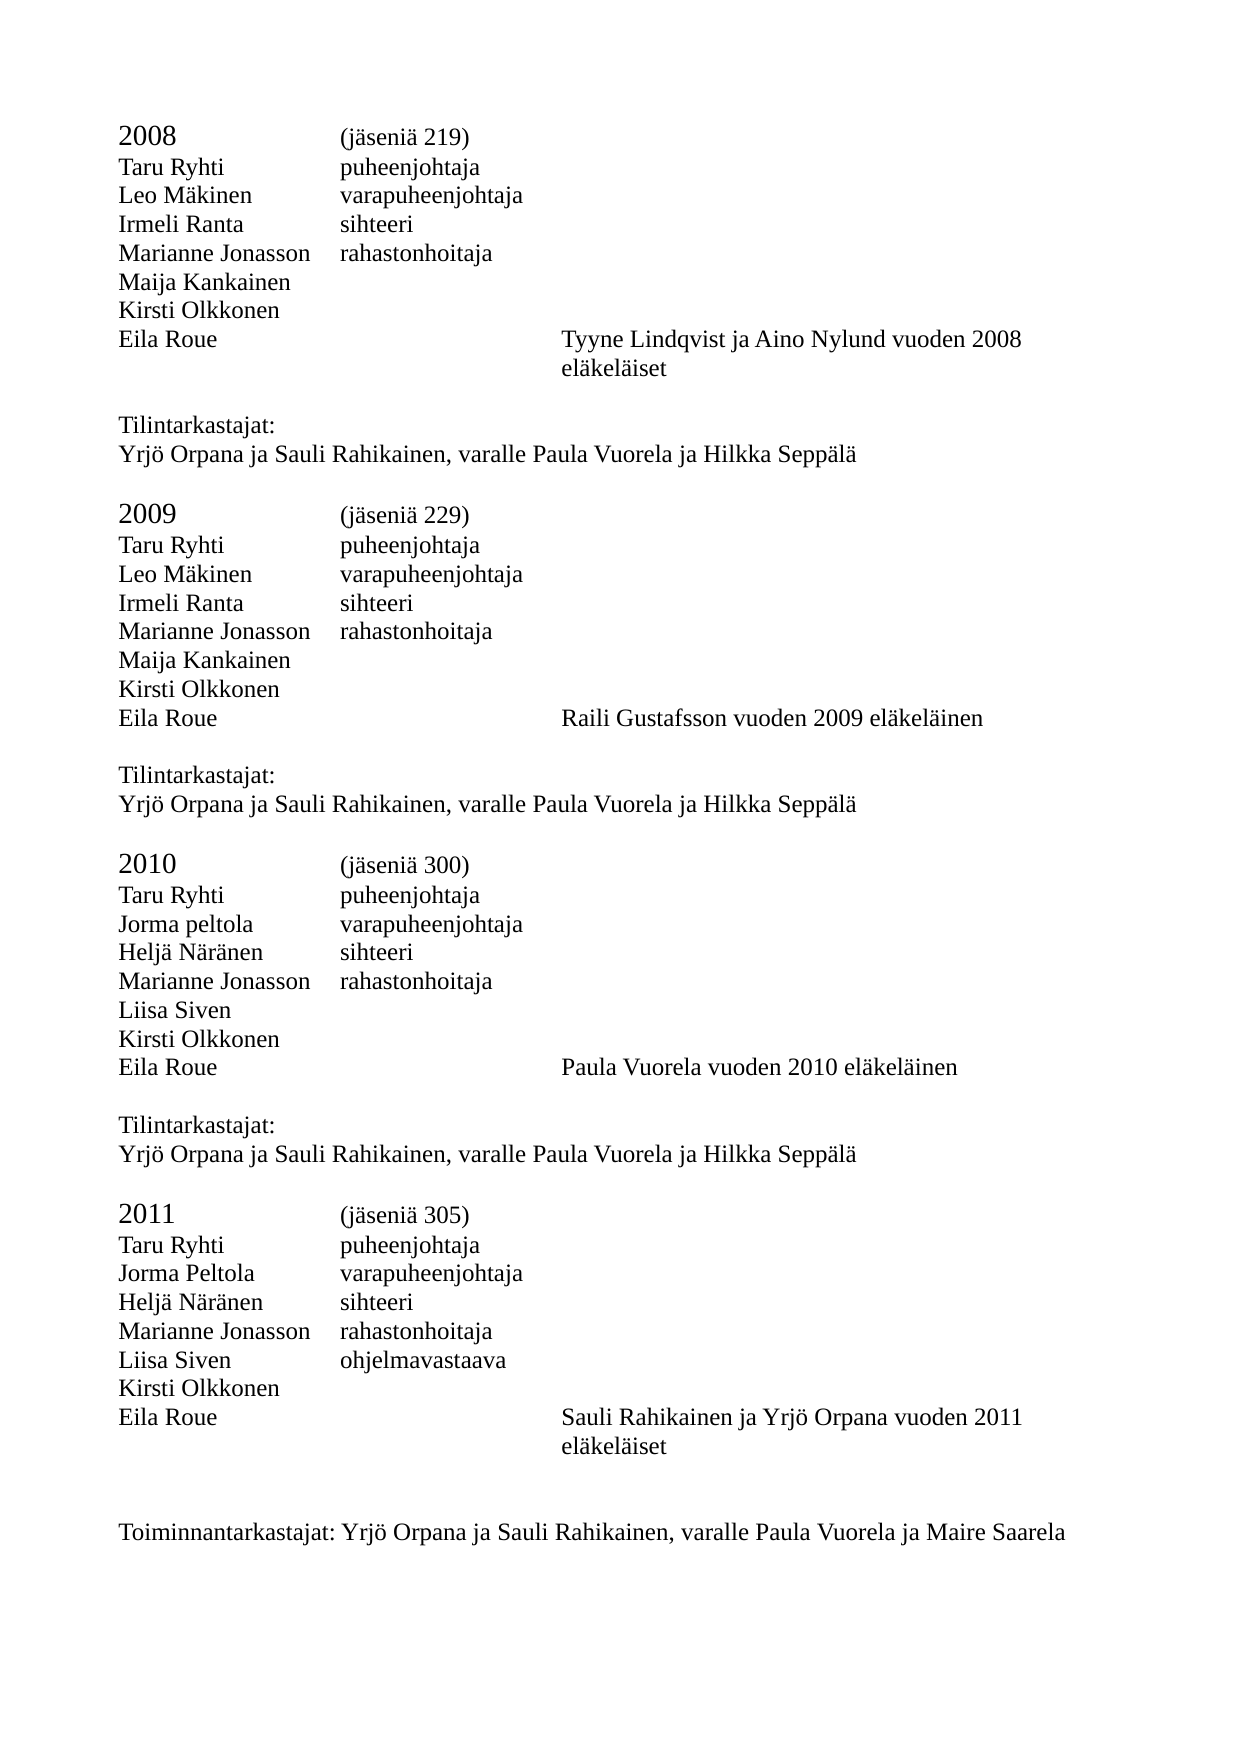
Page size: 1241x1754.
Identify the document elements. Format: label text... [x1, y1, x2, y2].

text Eila Roue Raili Gustafsson vuoden 2009 eläkeläinen [118, 703, 1122, 731]
text Maija Kankainen [118, 645, 1122, 674]
text Heljä Näränen sihteeri [118, 1287, 1122, 1316]
text Marianne Jonasson rahastonhoitaja [118, 238, 1122, 267]
text Kirsti Olkkonen [118, 1024, 1122, 1052]
text Yrjö Orpana ja Sauli Rahikainen, varalle Paula Vuorela ja Hilkka Seppälä [118, 439, 1122, 468]
text Heljä Näränen sihteeri [118, 937, 1122, 966]
text Kirsti Olkkonen [118, 1373, 1122, 1402]
text Jorma peltola varapuheenjohtaja [118, 909, 1122, 937]
text Kirsti Olkkonen [118, 295, 1122, 324]
text Yrjö Orpana ja Sauli Rahikainen, varalle Paula Vuorela ja Hilkka Seppälä [118, 789, 1122, 818]
text Tilintarkastajat: [118, 1110, 1122, 1139]
text Eila Roue Paula Vuorela vuoden 2010 eläkeläinen [118, 1052, 1122, 1081]
text Taru Ryhti puheenjohtaja [118, 530, 1122, 559]
text 2010 (jäseniä 300) [118, 846, 1122, 880]
text Maija Kankainen [118, 267, 1122, 295]
text Irmeli Ranta sihteeri [118, 209, 1122, 238]
text Marianne Jonasson rahastonhoitaja [118, 966, 1122, 995]
text Kirsti Olkkonen [118, 674, 1122, 703]
text Taru Ryhti puheenjohtaja [118, 880, 1122, 909]
text Tilintarkastajat: [118, 410, 1122, 439]
text Eila Roue Tyyne Lindqvist ja Aino Nylund vuoden 2008 eläkeläiset [118, 324, 1122, 382]
text Tilintarkastajat: [118, 760, 1122, 789]
text Taru Ryhti puheenjohtaja [118, 152, 1122, 180]
text Liisa Siven ohjelmavastaava [118, 1345, 1122, 1373]
text Liisa Siven [118, 995, 1122, 1024]
text Irmeli Ranta sihteeri [118, 588, 1122, 616]
text Eila Roue Sauli Rahikainen ja Yrjö Orpana vuoden 2011 eläkeläiset [118, 1402, 1122, 1460]
text Taru Ryhti puheenjohtaja [118, 1230, 1122, 1258]
text Leo Mäkinen varapuheenjohtaja [118, 559, 1122, 588]
text 2011 (jäseniä 305) [118, 1196, 1122, 1230]
text Marianne Jonasson rahastonhoitaja [118, 616, 1122, 645]
text 2008 (jäseniä 219) [118, 118, 1122, 152]
text Marianne Jonasson rahastonhoitaja [118, 1316, 1122, 1345]
text Toiminnantarkastajat: Yrjö Orpana ja Sauli Rahikainen, varalle Paula Vuorela ja Maire Saarela [118, 1517, 1122, 1546]
text Jorma Peltola varapuheenjohtaja [118, 1258, 1122, 1287]
text 2009 (jäseniä 229) [118, 497, 1122, 530]
text Yrjö Orpana ja Sauli Rahikainen, varalle Paula Vuorela ja Hilkka Seppälä [118, 1139, 1122, 1167]
text Leo Mäkinen varapuheenjohtaja [118, 180, 1122, 209]
